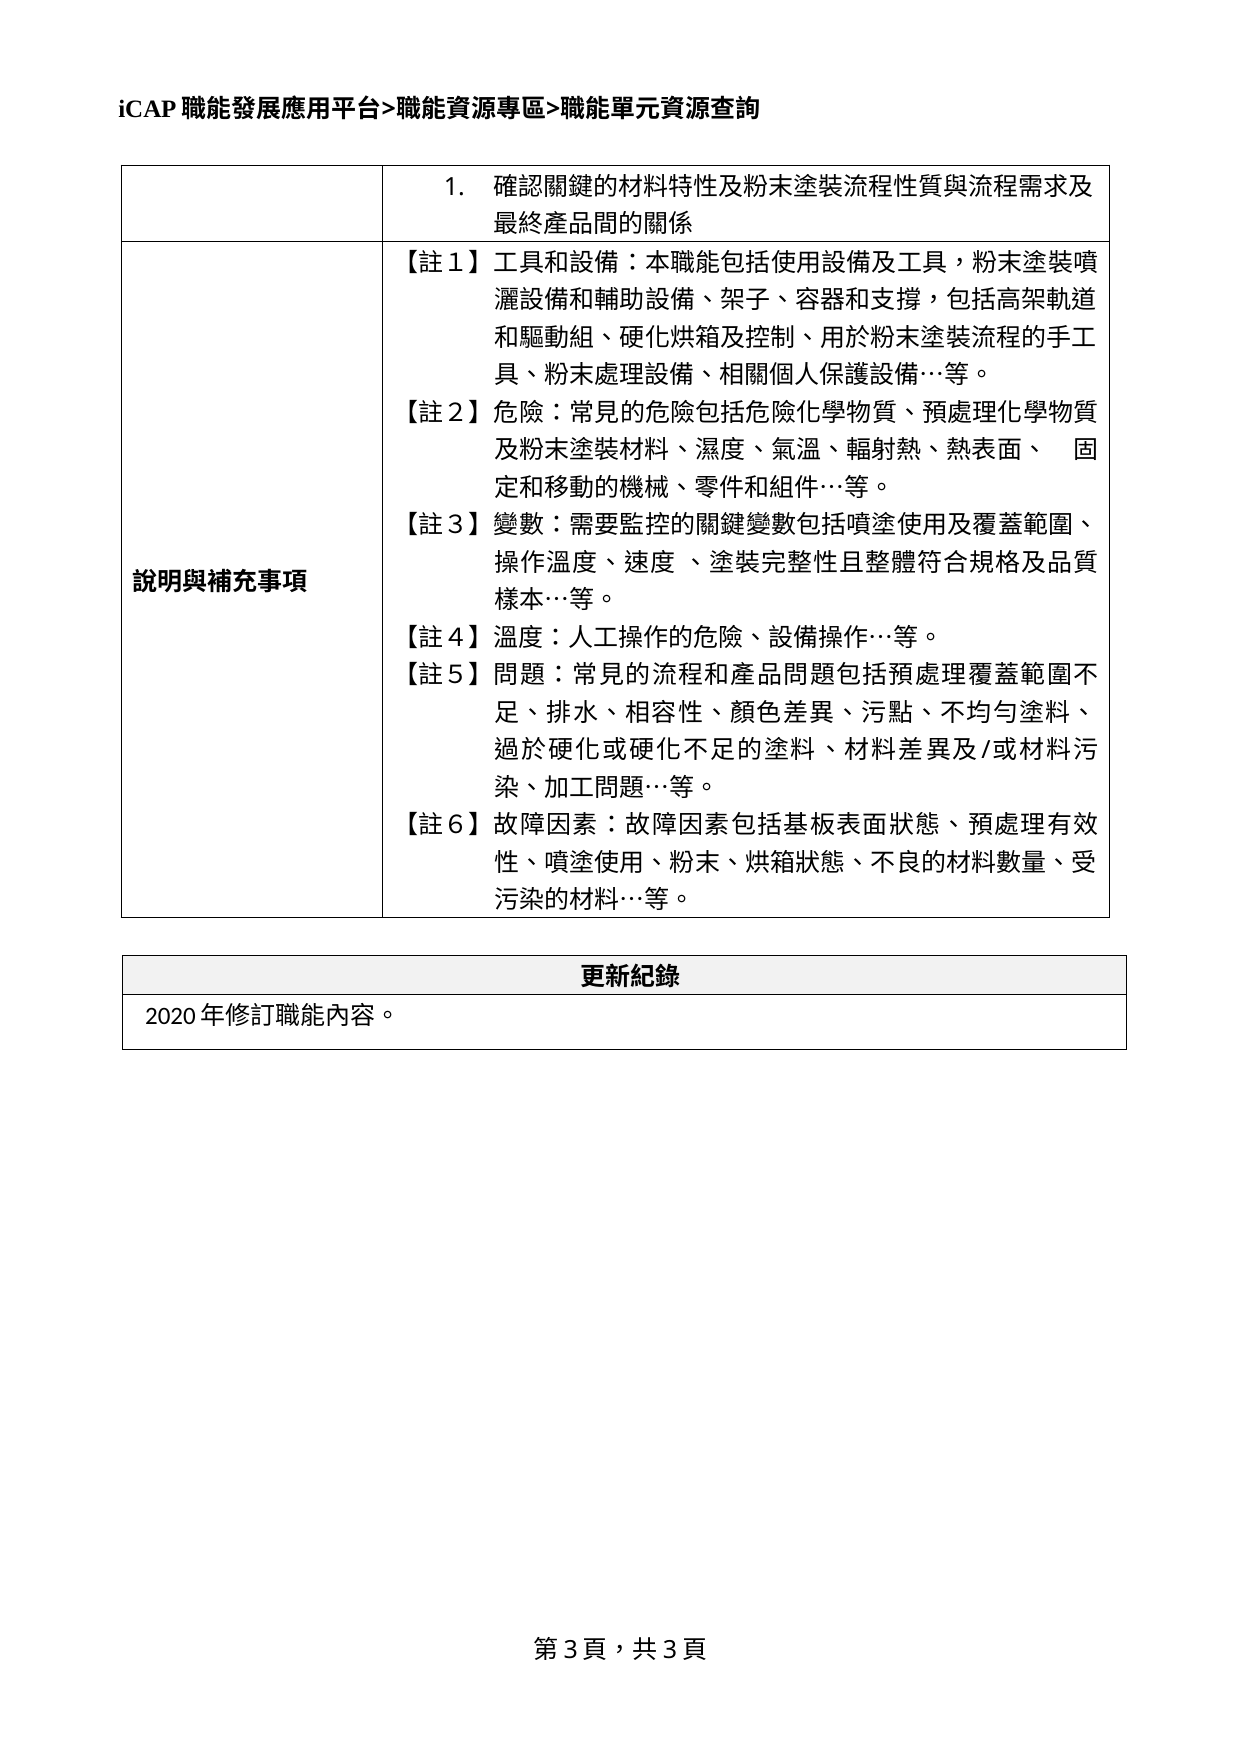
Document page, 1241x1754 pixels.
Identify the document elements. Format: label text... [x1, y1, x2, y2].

table_header 更新紀錄 [123, 956, 1126, 994]
table_cell 工具和設備：本職能包括使用設備及工具，粉末塗裝噴灑設備和輔助設備、架子、容器和支撐，包括高架軌道和驅動組、硬化烘箱及控制、用於粉末塗裝流程的手工具、粉末處理設備、相關個人保護設備…等。 危險：常見的危險包括危險化學物質、預處理化學物質及粉末塗裝材料、濕度、氣溫、輻射熱、熱表面、 固定和移動的機械、零件和組件…等。 變數：需要監控的關鍵變數包括噴塗使用及覆蓋範圍、操作溫度、速度 、塗裝完整性且整體符合規格及品質樣本…等。 溫度：人工操作的危險、設備操作…等。 問題：常見的流程和產品問題包括預處理覆蓋範圍不足、排水、相容性、顏色差異、污點、不均勻塗料、 過於硬化或硬化不足的塗料、材料差異及/或材料污染、加工問題…等。 故障因素：故障因素包括基板表面狀態、預處理有效性、噴塗使用、粉末、烘箱狀態、不良的材料數量、受污染的材料…等。 [383, 242, 1109, 917]
table_cell 說明與補充事項 [122, 242, 382, 917]
table_cell 評量之關鍵面向/能力證明之證據： 蒐集足夠資料以滿足目標需求 相關產業領域之知識 評量所需情境與特定資源： 與他人互動，進行開發過程的合作性質 取得所需資源 適當情境與模擬環境 評量方法： 確認關鍵的材料特性及粉末塗裝流程性質與流程需求及最終產品間的關係 [383, 166, 1109, 241]
table_cell 2020年修訂職能內容。 [123, 995, 1126, 1049]
table_cell [122, 166, 382, 241]
